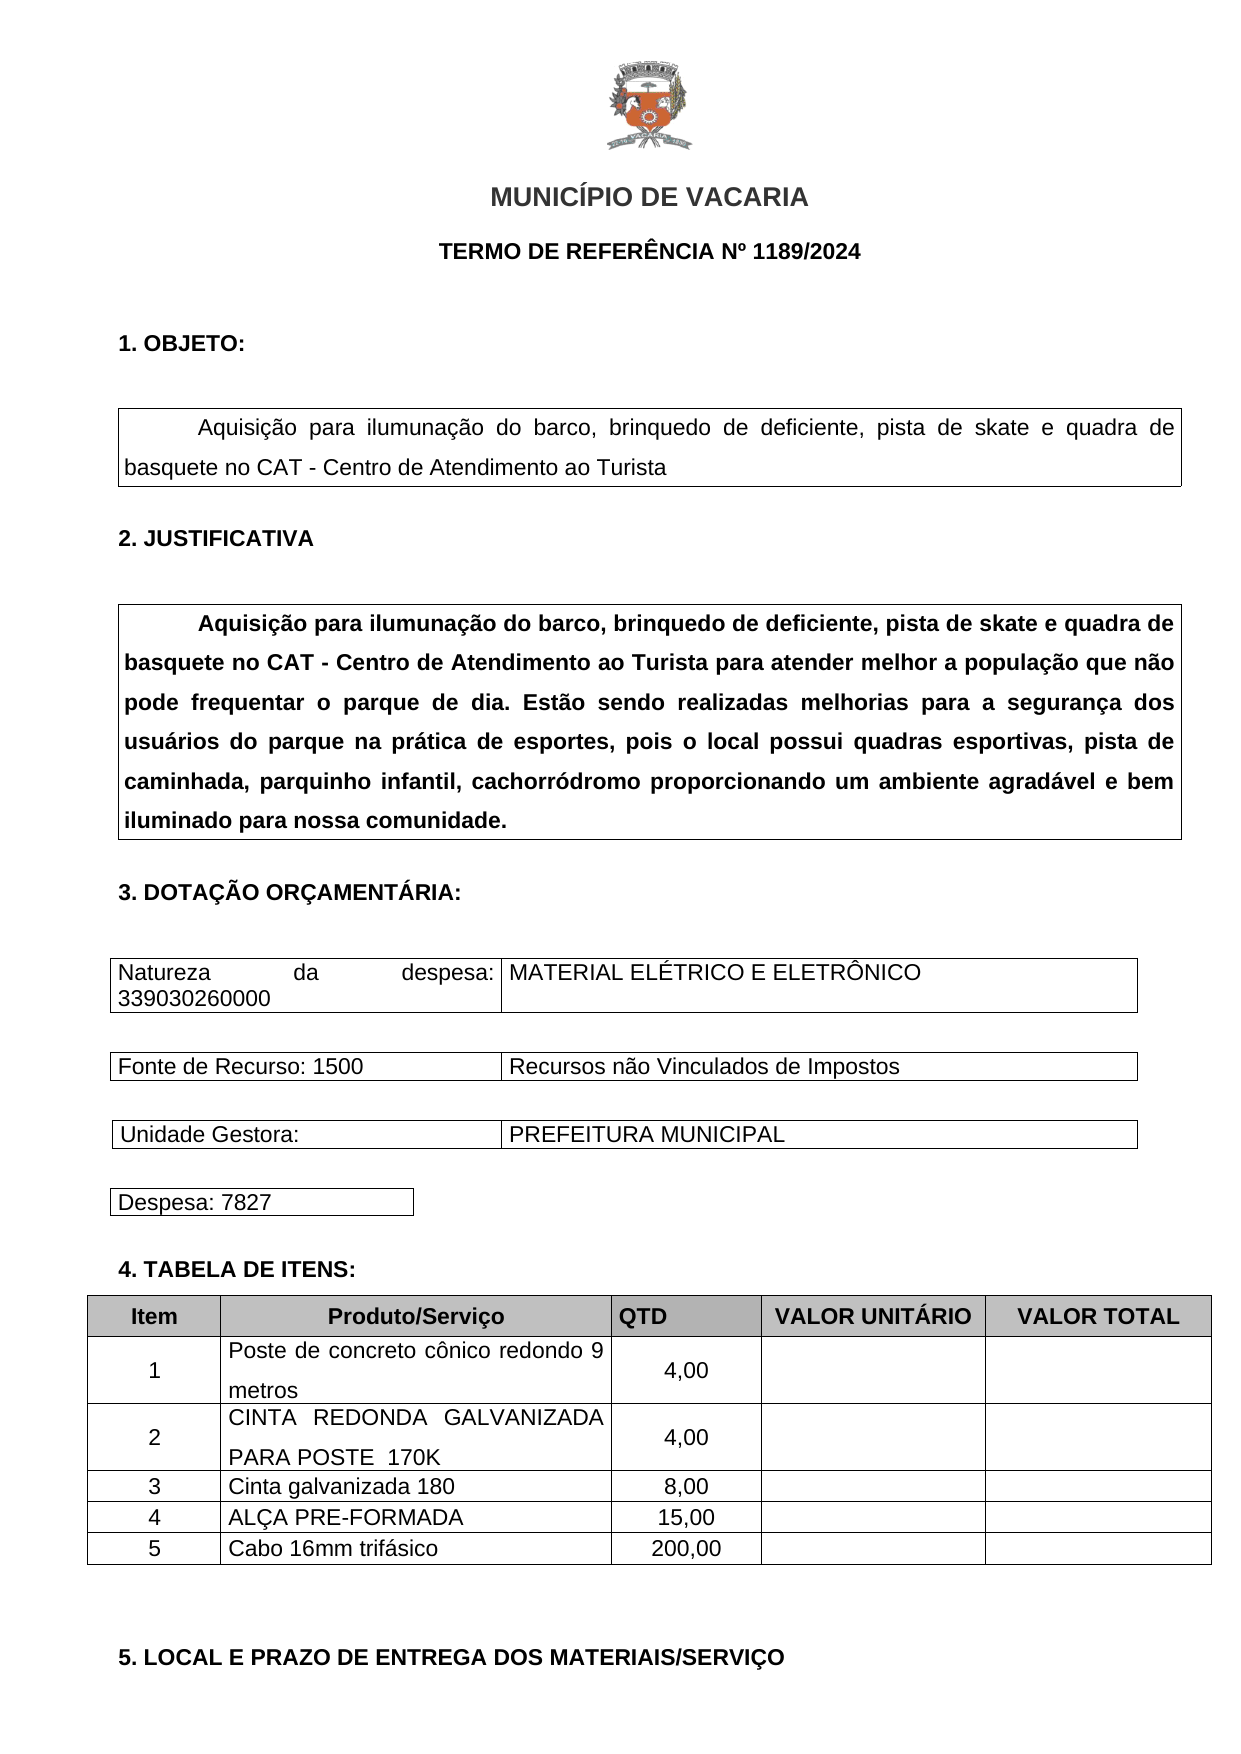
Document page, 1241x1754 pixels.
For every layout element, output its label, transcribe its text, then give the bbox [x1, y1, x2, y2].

table_cell 2 [88, 1404, 220, 1470]
table_cell 200,00 [612, 1533, 761, 1563]
table_cell CINTA REDONDA GALVANIZADA PARA POSTE 170K [221, 1404, 611, 1470]
table_header Recursos não Vinculados de Impostos [502, 1053, 1137, 1079]
table_header PREFEITURA MUNICIPAL [502, 1121, 1137, 1147]
table_cell 8,00 [612, 1471, 761, 1501]
table_header MATERIAL ELÉTRICO E ELETRÔNICO [502, 959, 1137, 1012]
list 2. JUSTIFICATIVA [118, 525, 1181, 551]
text TERMO DE REFERÊNCIA Nº 1189/2024 [118, 238, 1181, 264]
table_cell [986, 1471, 1211, 1501]
table_cell 5 [88, 1533, 220, 1563]
table_header Item [88, 1296, 220, 1336]
table_cell 15,00 [612, 1502, 761, 1532]
table_cell [762, 1404, 985, 1470]
table_header VALOR UNITÁRIO [762, 1296, 985, 1336]
table_cell 4 [88, 1502, 220, 1532]
table_header Unidade Gestora: [113, 1121, 501, 1147]
table_header Natureza da despesa: 339030260000 [111, 959, 501, 1012]
list 3. DOTAÇÃO ORÇAMENTÁRIA: [118, 879, 1181, 905]
table_cell [762, 1471, 985, 1501]
table_cell 3 [88, 1471, 220, 1501]
table_cell [986, 1502, 1211, 1532]
table_cell [986, 1337, 1211, 1403]
table_header VALOR TOTAL [986, 1296, 1211, 1336]
table_cell 1 [88, 1337, 220, 1403]
table_cell 4,00 [612, 1404, 761, 1470]
table_cell Cinta galvanizada 180 [221, 1471, 611, 1501]
text 1. OBJETO: [118, 330, 1181, 356]
table_cell Poste de concreto cônico redondo 9 metros [221, 1337, 611, 1403]
table_cell Cabo 16mm trifásico [221, 1533, 611, 1563]
table_header Aquisição para ilumunação do barco, brinquedo de deficiente, pista de skate e quadra de basquete no CAT - Centro de Atendimento ao Turista [119, 409, 1181, 486]
table_header Aquisição para ilumunação do barco, brinquedo de deficiente, pista de skate e quadra de basquete no CAT - Centro de Atendimento ao Turista para atender melhor a população que não pode frequentar o parque de dia. Estão sendo realizadas melhorias para a segurança dos usuários do parque na prática de esportes, pois o local possui quadras esportivas, pista de caminhada, parquinho infantil, cachorródromo proporcionando um ambiente agradável e bem iluminado para nossa comunidade. [119, 605, 1181, 839]
table_header Despesa: 7827 [111, 1189, 413, 1215]
table_cell [986, 1404, 1211, 1470]
table_cell [762, 1502, 985, 1532]
table_header Produto/Serviço [221, 1296, 611, 1336]
table_header Fonte de Recurso: 1500 [111, 1053, 501, 1079]
table_cell [762, 1533, 985, 1563]
picture [606, 60, 693, 150]
table_cell 4,00 [612, 1337, 761, 1403]
list 4. TABELA DE ITENS: [118, 1256, 1181, 1282]
table_cell [986, 1533, 1211, 1563]
list 5. LOCAL E PRAZO DE ENTREGA DOS MATERIAIS/SERVIÇO [118, 1643, 1181, 1670]
table_header QTD [612, 1296, 761, 1336]
table_cell [762, 1337, 985, 1403]
table_cell ALÇA PRE-FORMADA [221, 1502, 611, 1532]
